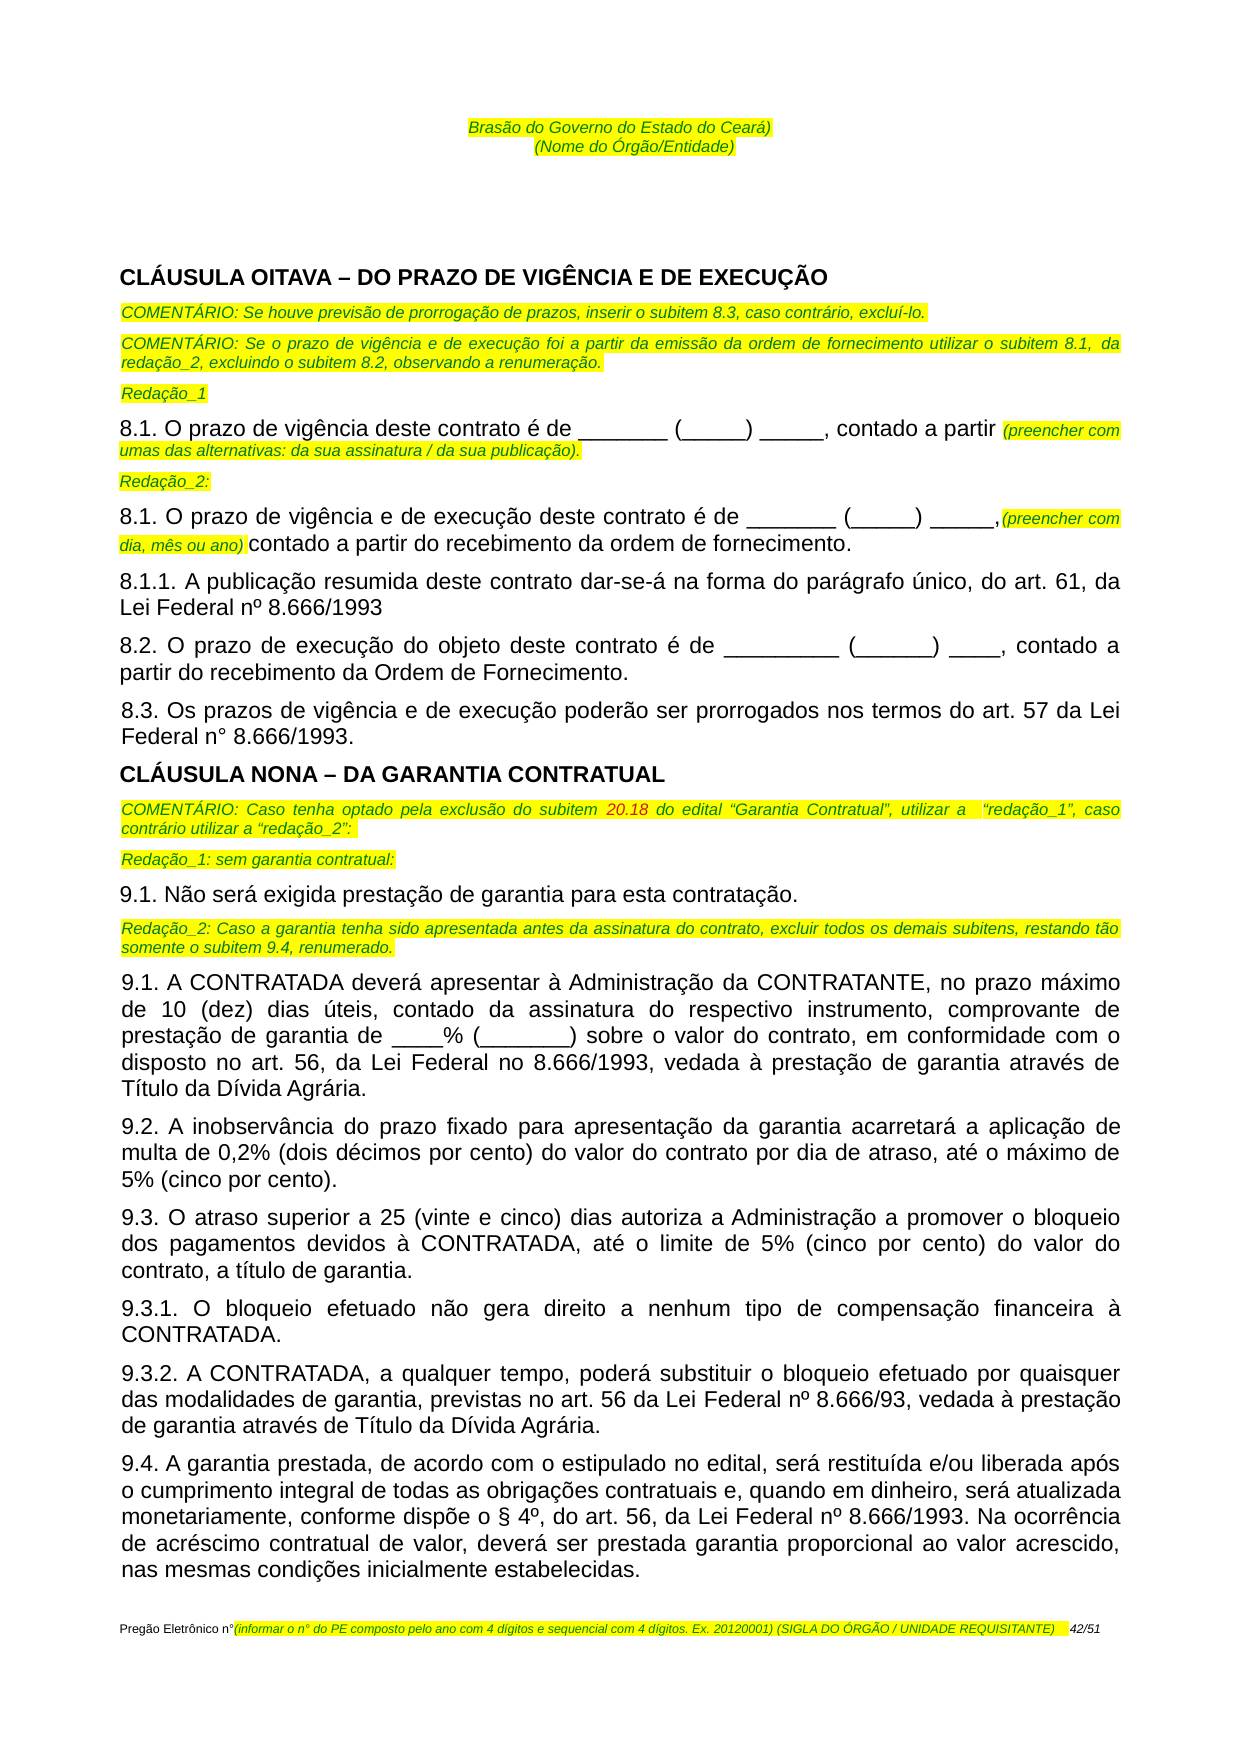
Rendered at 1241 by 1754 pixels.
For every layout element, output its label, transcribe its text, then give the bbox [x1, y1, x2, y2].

text 9.1. A CONTRATADA deverá apresentar à Administração da CONTRATANTE, no prazo máximo de 10 (dez) dias úteis, contado da assinatura do respectivo instrumento, comprovante de prestação de garantia de ____% (_______) sobre o valor do contrato, em conformidade com o disposto no art. 56, da Lei Federal no 8.666/1993, vedada à prestação de garantia através de Título da Dívida Agrária. [121, 969, 1121, 1101]
text COMENTÁRIO: Caso tenha optado pela exclusão do subitem 20.18 do edital “Garantia Contratual”, utilizar a “redação_1”, caso contrário utilizar a “redação_2”: [121, 800, 1121, 838]
text 9.3.2. A CONTRATADA, a qualquer tempo, poderá substituir o bloqueio efetuado por quaisquer das modalidades de garantia, previstas no art. 56 da Lei Federal nº 8.666/93, vedada à prestação de garantia através de Título da Dívida Agrária. [121, 1359, 1121, 1438]
text Redação_2: Caso a garantia tenha sido apresentada antes da assinatura do contrato, excluir todos os demais subitens, restando tão somente o subitem 9.4, renumerado. [121, 919, 1121, 957]
text 8.3. Os prazos de vigência e de execução poderão ser prorrogados nos termos do art. 57 da Lei Federal n° 8.666/1993. [121, 697, 1121, 749]
text 8.1. O prazo de vigência e de execução deste contrato é de _______ (_____) _____,(preencher com dia, mês ou ano) contado a partir do recebimento da ordem de fornecimento. [119, 503, 1121, 556]
text 9.3.1. O bloqueio efetuado não gera direito a nenhum tipo de compensação financeira à CONTRATADA. [121, 1295, 1121, 1348]
text 8.2. O prazo de execução do objeto deste contrato é de _________ (______) ____, contado a partir do recebimento da Ordem de Fornecimento. [119, 632, 1121, 685]
text 9.1. Não será exigida prestação de garantia para esta contratação. [119, 881, 1121, 907]
text COMENTÁRIO: Se o prazo de vigência e de execução foi a partir da emissão da ordem de fornecimento utilizar o subitem 8.1, da redação_2, excluindo o subitem 8.2, observando a renumeração. [121, 333, 1121, 372]
text CLÁUSULA OITAVA – DO PRAZO DE VIGÊNCIA E DE EXECUÇÃO [119, 264, 1121, 291]
text 9.4. A garantia prestada, de acordo com o estipulado no edital, será restituída e/ou liberada após o cumprimento integral de todas as obrigações contratuais e, quando em dinheiro, será atualizada monetariamente, conforme dispõe o § 4º, do art. 56, da Lei Federal nº 8.666/1993. Na ocorrência de acréscimo contratual de valor, deverá ser prestada garantia proporcional ao valor acrescido, nas mesmas condições inicialmente estabelecidas. [121, 1450, 1121, 1582]
text Redação_1: sem garantia contratual: [121, 850, 1121, 869]
text 9.3. O atraso superior a 25 (vinte e cinco) dias autoriza a Administração a promover o bloqueio dos pagamentos devidos à CONTRATADA, até o limite de 5% (cinco por cento) do valor do contrato, a título de garantia. [121, 1204, 1121, 1283]
text COMENTÁRIO: Se houve previsão de prorrogação de prazos, inserir o subitem 8.3, caso contrário, excluí-lo. [121, 302, 1121, 322]
text Redação_1 [121, 384, 1121, 403]
text 8.1. O prazo de vigência deste contrato é de _______ (_____) _____, contado a partir (preencher com umas das alternativas: da sua assinatura / da sua publicação). [119, 415, 1121, 460]
text Redação_2: [119, 472, 1121, 491]
text 8.1.1. A publicação resumida deste contrato dar-se-á na forma do parágrafo único, do art. 61, da Lei Federal nº 8.666/1993 [119, 568, 1121, 620]
text 9.2. A inobservância do prazo fixado para apresentação da garantia acarretará a aplicação de multa de 0,2% (dois décimos por cento) do valor do contrato por dia de atraso, até o máximo de 5% (cinco por cento). [121, 1113, 1121, 1192]
text CLÁUSULA NONA – DA GARANTIA CONTRATUAL [119, 761, 1121, 788]
